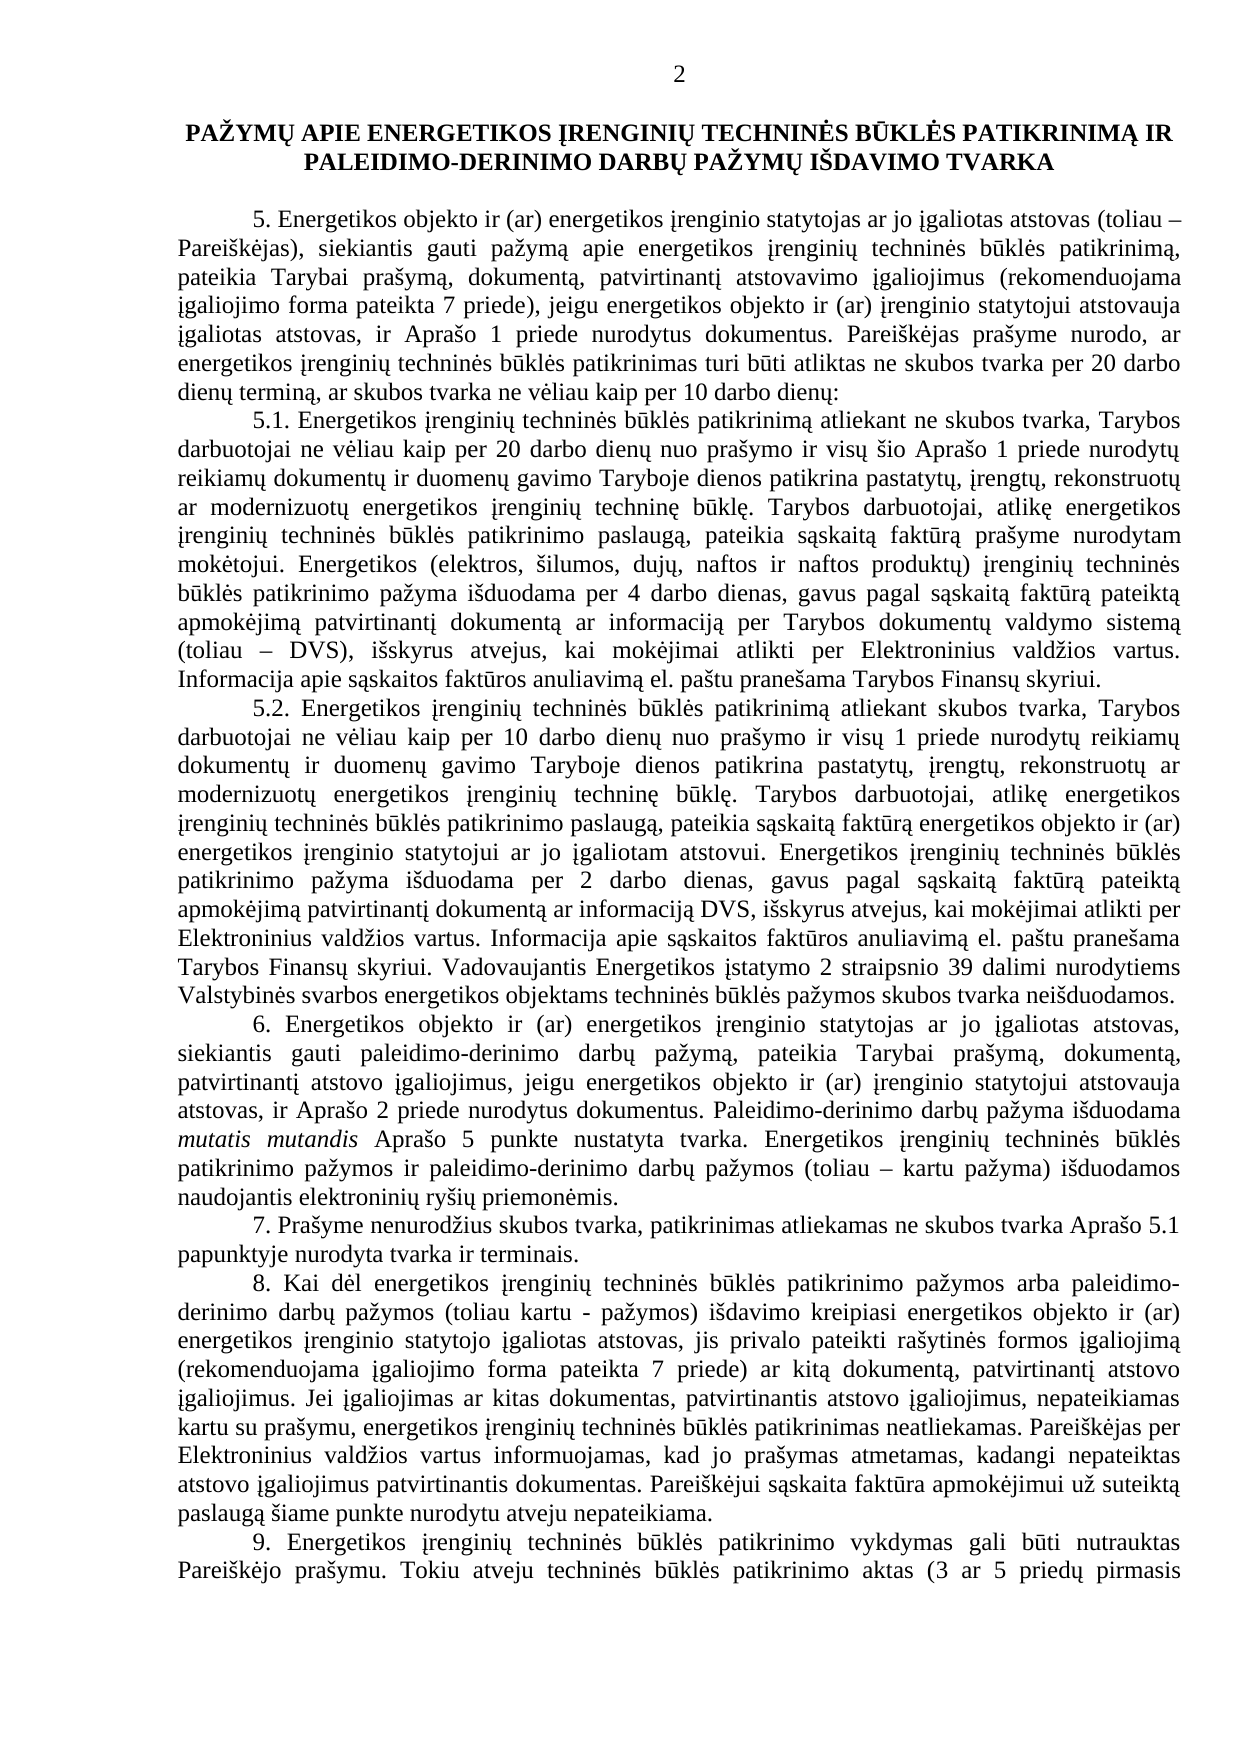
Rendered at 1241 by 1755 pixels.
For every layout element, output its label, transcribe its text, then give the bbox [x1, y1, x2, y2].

text 5.1. Energetikos įrenginių techninės būklės patikrinimą atliekant ne skubos tvarka, Tarybos darbuotojai ne vėliau kaip per 20 darbo dienų nuo prašymo ir visų šio Aprašo 1 priede nurodytų reikiamų dokumentų ir duomenų gavimo Taryboje dienos patikrina pastatytų, įrengtų, rekonstruotų ar modernizuotų energetikos įrenginių techninę būklę. Tarybos darbuotojai, atlikę energetikos įrenginių techninės būklės patikrinimo paslaugą, pateikia sąskaitą faktūrą prašyme nurodytam mokėtojui. Energetikos (elektros, šilumos, dujų, naftos ir naftos produktų) įrenginių techninės būklės patikrinimo pažyma išduodama per 4 darbo dienas, gavus pagal sąskaitą faktūrą pateiktą apmokėjimą patvirtinantį dokumentą ar informaciją per Tarybos dokumentų valdymo sistemą (toliau – DVS), išskyrus atvejus, kai mokėjimai atlikti per Elektroninius valdžios vartus. Informacija apie sąskaitos faktūros anuliavimą el. paštu pranešama Tarybos Finansų skyriui. [177, 406, 1181, 693]
text 5. Energetikos objekto ir (ar) energetikos įrenginio statytojas ar jo įgaliotas atstovas (toliau – Pareiškėjas), siekiantis gauti pažymą apie energetikos įrenginių techninės būklės patikrinimą, pateikia Tarybai prašymą, dokumentą, patvirtinantį atstovavimo įgaliojimus (rekomenduojama įgaliojimo forma pateikta 7 priede), jeigu energetikos objekto ir (ar) įrenginio statytojui atstovauja įgaliotas atstovas, ir Aprašo 1 priede nurodytus dokumentus. Pareiškėjas prašyme nurodo, ar energetikos įrenginių techninės būklės patikrinimas turi būti atliktas ne skubos tvarka per 20 darbo dienų terminą, ar skubos tvarka ne vėliau kaip per 10 darbo dienų: [177, 204, 1181, 406]
text 7. Prašyme nenurodžius skubos tvarka, patikrinimas atliekamas ne skubos tvarka Aprašo 5.1 papunktyje nurodyta tvarka ir terminais. [177, 1211, 1181, 1268]
text 8. Kai dėl energetikos įrenginių techninės būklės patikrinimo pažymos arba paleidimo-derinimo darbų pažymos (toliau kartu - pažymos) išdavimo kreipiasi energetikos objekto ir (ar) energetikos įrenginio statytojo įgaliotas atstovas, jis privalo pateikti rašytinės formos įgaliojimą (rekomenduojama įgaliojimo forma pateikta 7 priede) ar kitą dokumentą, patvirtinantį atstovo įgaliojimus. Jei įgaliojimas ar kitas dokumentas, patvirtinantis atstovo įgaliojimus, nepateikiamas kartu su prašymu, energetikos įrenginių techninės būklės patikrinimas neatliekamas. Pareiškėjas per Elektroninius valdžios vartus informuojamas, kad jo prašymas atmetamas, kadangi nepateiktas atstovo įgaliojimus patvirtinantis dokumentas. Pareiškėjui sąskaita faktūra apmokėjimui už suteiktą paslaugą šiame punkte nurodytu atveju nepateikiama. [177, 1268, 1181, 1527]
text PAŽYMŲ APIE ENERGETIKOS ĮRENGINIŲ TECHNINĖS BŪKLĖS PATIKRINIMĄ IR PALEIDIMO-DERINIMO DARBŲ PAŽYMŲ IŠDAVIMO TVARKA [177, 118, 1181, 176]
text 6. Energetikos objekto ir (ar) energetikos įrenginio statytojas ar jo įgaliotas atstovas, siekiantis gauti paleidimo-derinimo darbų pažymą, pateikia Tarybai prašymą, dokumentą, patvirtinantį atstovo įgaliojimus, jeigu energetikos objekto ir (ar) įrenginio statytojui atstovauja atstovas, ir Aprašo 2 priede nurodytus dokumentus. Paleidimo-derinimo darbų pažyma išduodama mutatis mutandis Aprašo 5 punkte nustatyta tvarka. Energetikos įrenginių techninės būklės patikrinimo pažymos ir paleidimo-derinimo darbų pažymos (toliau – kartu pažyma) išduodamos naudojantis elektroninių ryšių priemonėmis. [177, 1009, 1181, 1211]
text 9. Energetikos įrenginių techninės būklės patikrinimo vykdymas gali būti nutrauktas Pareiškėjo prašymu. Tokiu atveju techninės būklės patikrinimo aktas (3 ar 5 priedų pirmasis [177, 1527, 1181, 1584]
text 5.2. Energetikos įrenginių techninės būklės patikrinimą atliekant skubos tvarka, Tarybos darbuotojai ne vėliau kaip per 10 darbo dienų nuo prašymo ir visų 1 priede nurodytų reikiamų dokumentų ir duomenų gavimo Taryboje dienos patikrina pastatytų, įrengtų, rekonstruotų ar modernizuotų energetikos įrenginių techninę būklę. Tarybos darbuotojai, atlikę energetikos įrenginių techninės būklės patikrinimo paslaugą, pateikia sąskaitą faktūrą energetikos objekto ir (ar) energetikos įrenginio statytojui ar jo įgaliotam atstovui. Energetikos įrenginių techninės būklės patikrinimo pažyma išduodama per 2 darbo dienas, gavus pagal sąskaitą faktūrą pateiktą apmokėjimą patvirtinantį dokumentą ar informaciją DVS, išskyrus atvejus, kai mokėjimai atlikti per Elektroninius valdžios vartus. Informacija apie sąskaitos faktūros anuliavimą el. paštu pranešama Tarybos Finansų skyriui. Vadovaujantis Energetikos įstatymo 2 straipsnio 39 dalimi nurodytiems Valstybinės svarbos energetikos objektams techninės būklės pažymos skubos tvarka neišduodamos. [177, 693, 1181, 1009]
